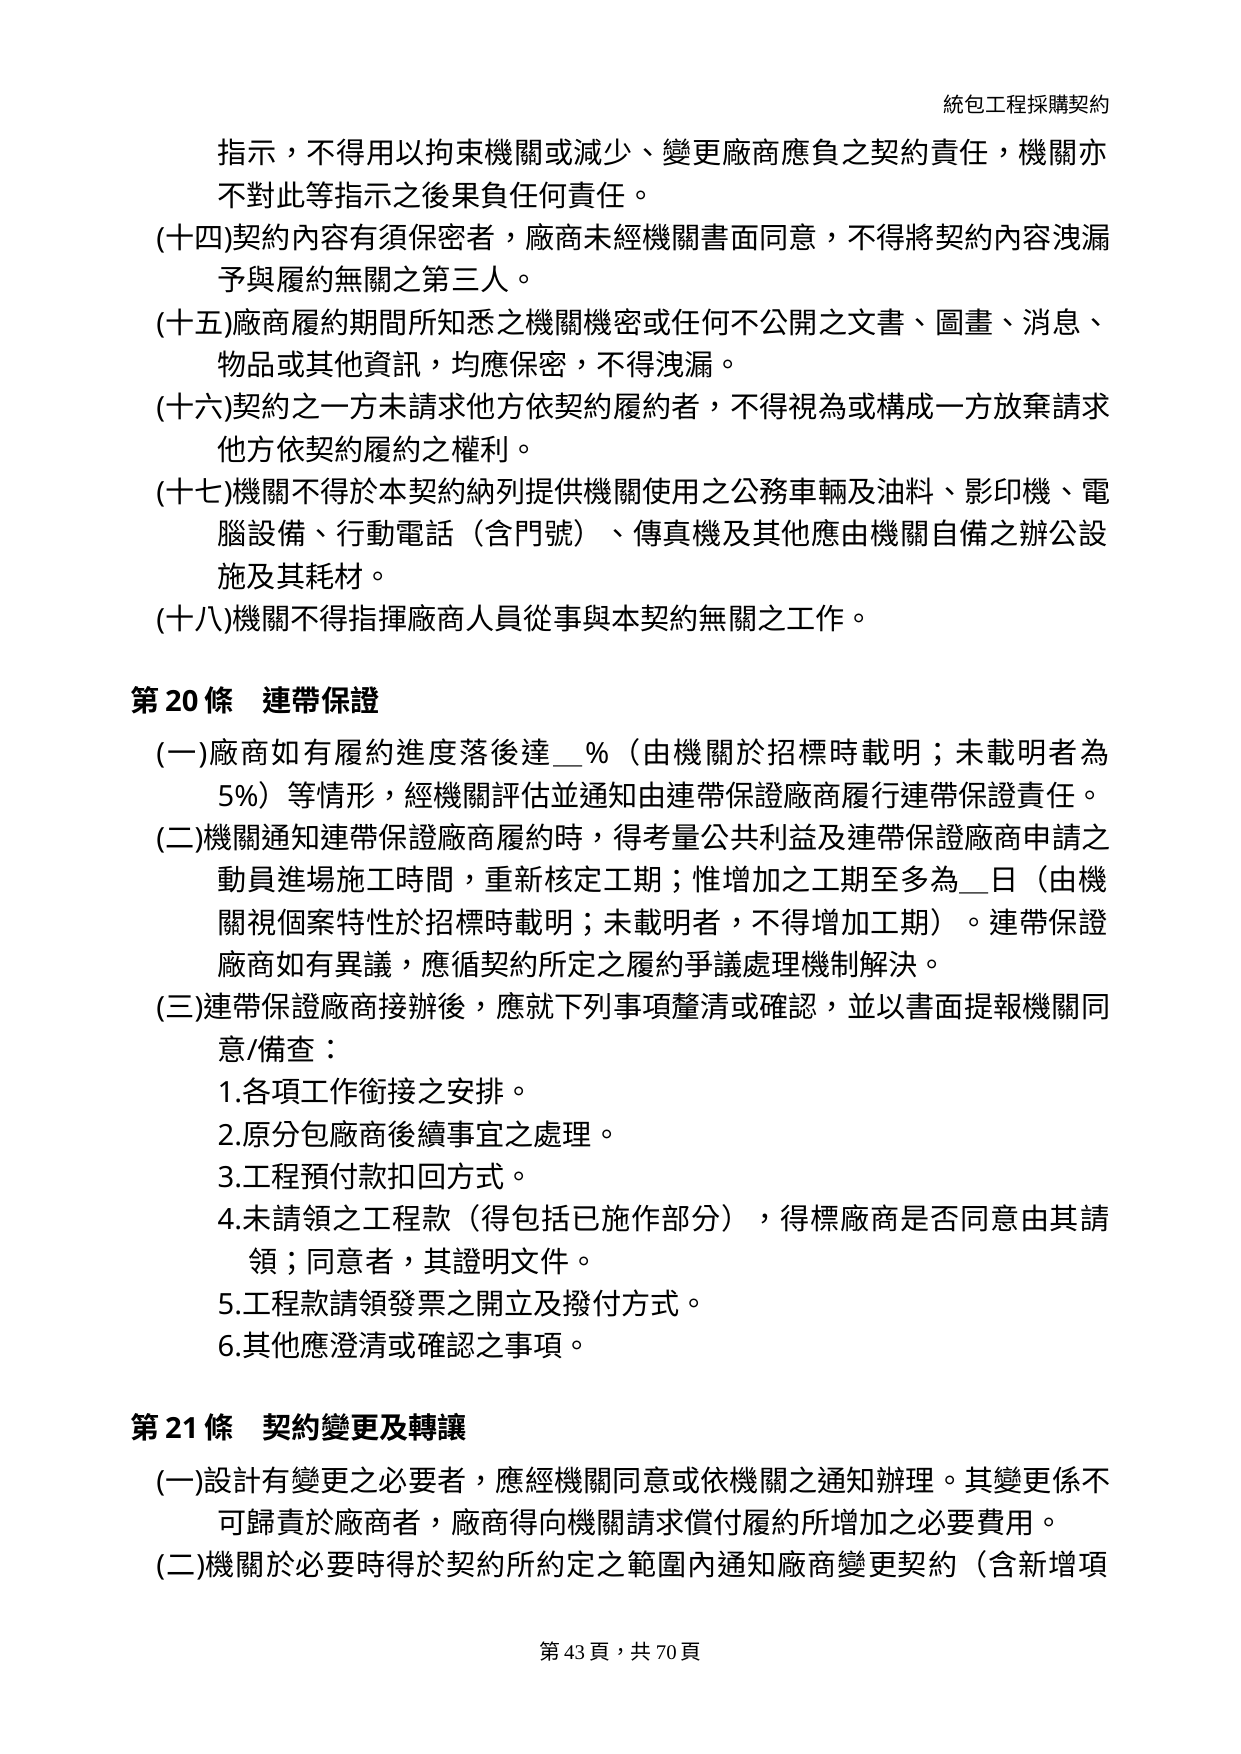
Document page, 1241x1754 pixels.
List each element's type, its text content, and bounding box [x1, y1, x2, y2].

text 5.工程款請領發票之開立及撥付方式。 [217, 1281, 1110, 1323]
text (三)連帶保證廠商接辦後，應就下列事項釐清或確認，並以書面提報機關同意/備查： [156, 984, 1110, 1069]
text (十五)廠商履約期間所知悉之機關機密或任何不公開之文書、圖畫、消息、物品或其他資訊，均應保密，不得洩漏。 [156, 299, 1110, 384]
text (十八)機關不得指揮廠商人員從事與本契約無關之工作。 [156, 596, 1110, 638]
text 第21條 契約變更及轉讓 [130, 1405, 1110, 1447]
text (十六)契約之一方未請求他方依契約履約者，不得視為或構成一方放棄請求他方依契約履約之權利。 [156, 384, 1110, 468]
text 1.各項工作銜接之安排。 [217, 1069, 1110, 1111]
text 4.未請領之工程款（得包括已施作部分），得標廠商是否同意由其請領；同意者，其證明文件。 [217, 1196, 1110, 1281]
text (一)廠商如有履約進度落後達＿%（由機關於招標時載明；未載明者為5%）等情形，經機關評估並通知由連帶保證廠商履行連帶保證責任。 [156, 730, 1110, 814]
text 指示，不得用以拘束機關或減少、變更廠商應負之契約責任，機關亦不對此等指示之後果負任何責任。 [156, 130, 1110, 214]
text 3.工程預付款扣回方式。 [217, 1153, 1110, 1196]
text (二)機關於必要時得於契約所約定之範圍內通知廠商變更契約（含新增項 [156, 1542, 1110, 1584]
text 第20條 連帶保證 [130, 678, 1110, 720]
text (二)機關通知連帶保證廠商履約時，得考量公共利益及連帶保證廠商申請之動員進場施工時間，重新核定工期；惟增加之工期至多為＿日（由機關視個案特性於招標時載明；未載明者，不得增加工期）。連帶保證廠商如有異議，應循契約所定之履約爭議處理機制解決。 [156, 814, 1110, 984]
text (十七)機關不得於本契約納列提供機關使用之公務車輛及油料、影印機、電腦設備、行動電話（含門號）、傳真機及其他應由機關自備之辦公設施及其耗材。 [156, 468, 1110, 596]
text (十四)契約內容有須保密者，廠商未經機關書面同意，不得將契約內容洩漏予與履約無關之第三人。 [156, 214, 1110, 299]
text (一)設計有變更之必要者，應經機關同意或依機關之通知辦理。其變更係不可歸責於廠商者，廠商得向機關請求償付履約所增加之必要費用。 [156, 1457, 1110, 1542]
text 2.原分包廠商後續事宜之處理。 [217, 1111, 1110, 1153]
text 6.其他應澄清或確認之事項。 [217, 1323, 1110, 1365]
